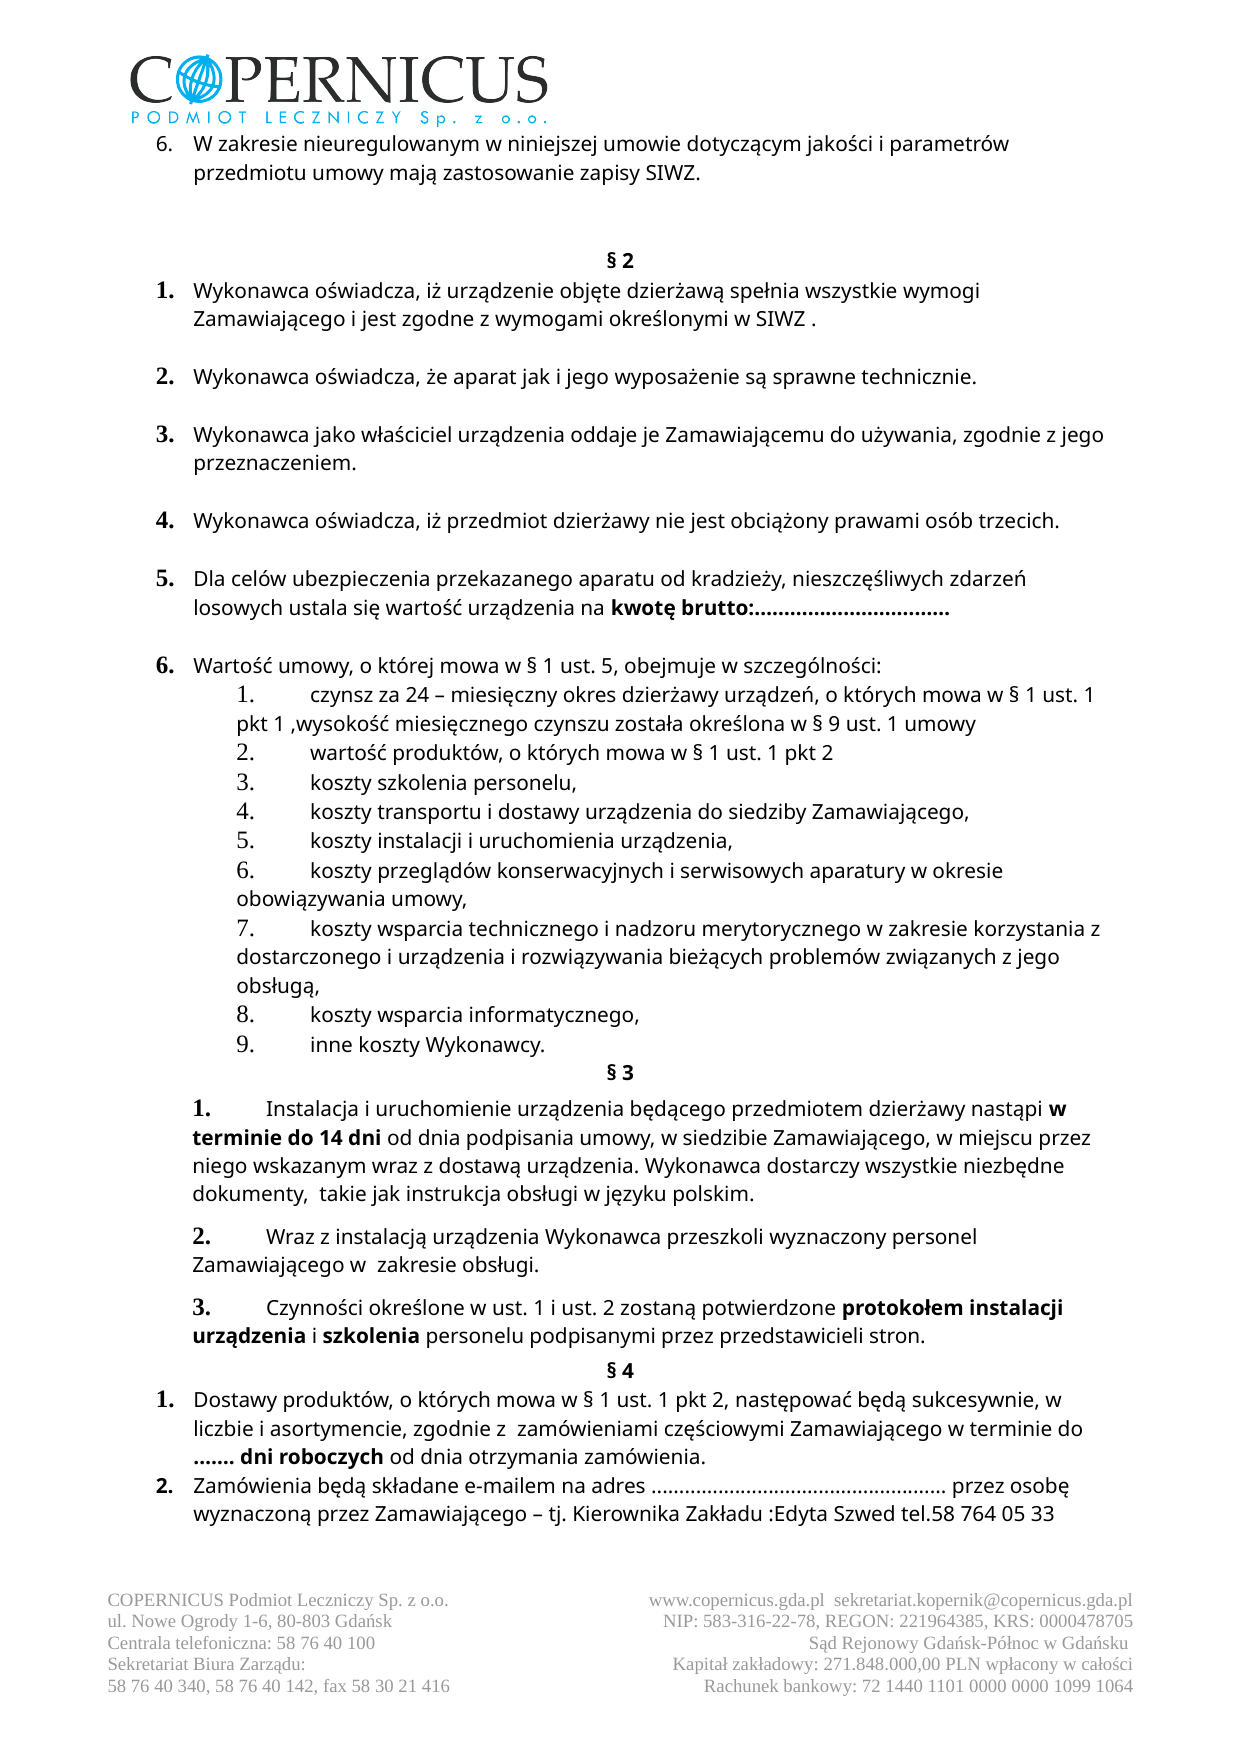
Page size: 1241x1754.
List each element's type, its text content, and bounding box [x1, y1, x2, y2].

list wartość produktów, o których mowa w § 1 ust. 1 pkt 2 [236, 737, 1122, 767]
list koszty szkolenia personelu, [236, 767, 1122, 796]
list Wykonawca oświadcza, iż przedmiot dzierżawy nie jest obciążony prawami osób trzecich. [156, 505, 1122, 535]
list czynsz za 24 – miesięczny okres dzierżawy urządzeń, o których mowa w § 1 ust. 1 pkt 1 ,wysokość miesięcznego czynszu została określona w § 9 ust. 1 umowy [236, 679, 1122, 737]
list inne koszty Wykonawcy. [236, 1029, 1122, 1058]
list W zakresie nieuregulowanym w niniejszej umowie dotyczącym jakości i parametrów przedmiotu umowy mają zastosowanie zapisy SIWZ. [156, 129, 1122, 186]
text § 4 [118, 1356, 1122, 1384]
text § 2 [118, 246, 1122, 275]
list Wraz z instalacją urządzenia Wykonawca przeszkoli wyznaczony personel Zamawiającego w zakresie obsługi. [192, 1221, 1122, 1279]
list Dla celów ubezpieczenia przekazanego aparatu od kradzieży, nieszczęśliwych zdarzeń losowych ustala się wartość urządzenia na kwotę brutto:…………………………… [156, 563, 1122, 621]
text § 3 [118, 1058, 1122, 1087]
list koszty wsparcia technicznego i nadzoru merytorycznego w zakresie korzystania z dostarczonego i urządzenia i rozwiązywania bieżących problemów związanych z jego obsługą, [236, 913, 1122, 999]
list Wykonawca oświadcza, że aparat jak i jego wyposażenie są sprawne technicznie. [156, 361, 1122, 391]
list Zamówienia będą składane e-mailem na adres ..................................................... przez osobę wyznaczoną przez Zamawiającego – tj. Kierownika Zakładu :Edyta Szwed tel.58 764 05 33 [156, 1471, 1122, 1528]
list Czynności określone w ust. 1 i ust. 2 zostaną potwierdzone protokołem instalacji urządzenia i szkolenia personelu podpisanymi przez przedstawicieli stron. [192, 1292, 1122, 1349]
list koszty przeglądów konserwacyjnych i serwisowych aparatury w okresie obowiązywania umowy, [236, 855, 1122, 913]
list Wartość umowy, o której mowa w § 1 ust. 5, obejmuje w szczególności: [156, 650, 1122, 679]
list koszty transportu i dostawy urządzenia do siedziby Zamawiającego, [236, 796, 1122, 826]
list Wykonawca oświadcza, iż urządzenie objęte dzierżawą spełnia wszystkie wymogi Zamawiającego i jest zgodne z wymogami określonymi w SIWZ . [156, 275, 1122, 333]
list koszty wsparcia informatycznego, [236, 999, 1122, 1029]
list Dostawy produktów, o których mowa w § 1 ust. 1 pkt 2, następować będą sukcesywnie, w liczbie i asortymencie, zgodnie z zamówieniami częściowymi Zamawiającego w terminie do ……. dni roboczych od dnia otrzymania zamówienia. [156, 1384, 1122, 1471]
list Instalacja i uruchomienie urządzenia będącego przedmiotem dzierżawy nastąpi w terminie do 14 dni od dnia podpisania umowy, w siedzibie Zamawiającego, w miejscu przez niego wskazanym wraz z dostawą urządzenia. Wykonawca dostarczy wszystkie niezbędne dokumenty, takie jak instrukcja obsługi w języku polskim. [192, 1093, 1122, 1208]
list koszty instalacji i uruchomienia urządzenia, [236, 826, 1122, 855]
list Wykonawca jako właściciel urządzenia oddaje je Zamawiającemu do używania, zgodnie z jego przeznaczeniem. [156, 419, 1122, 477]
